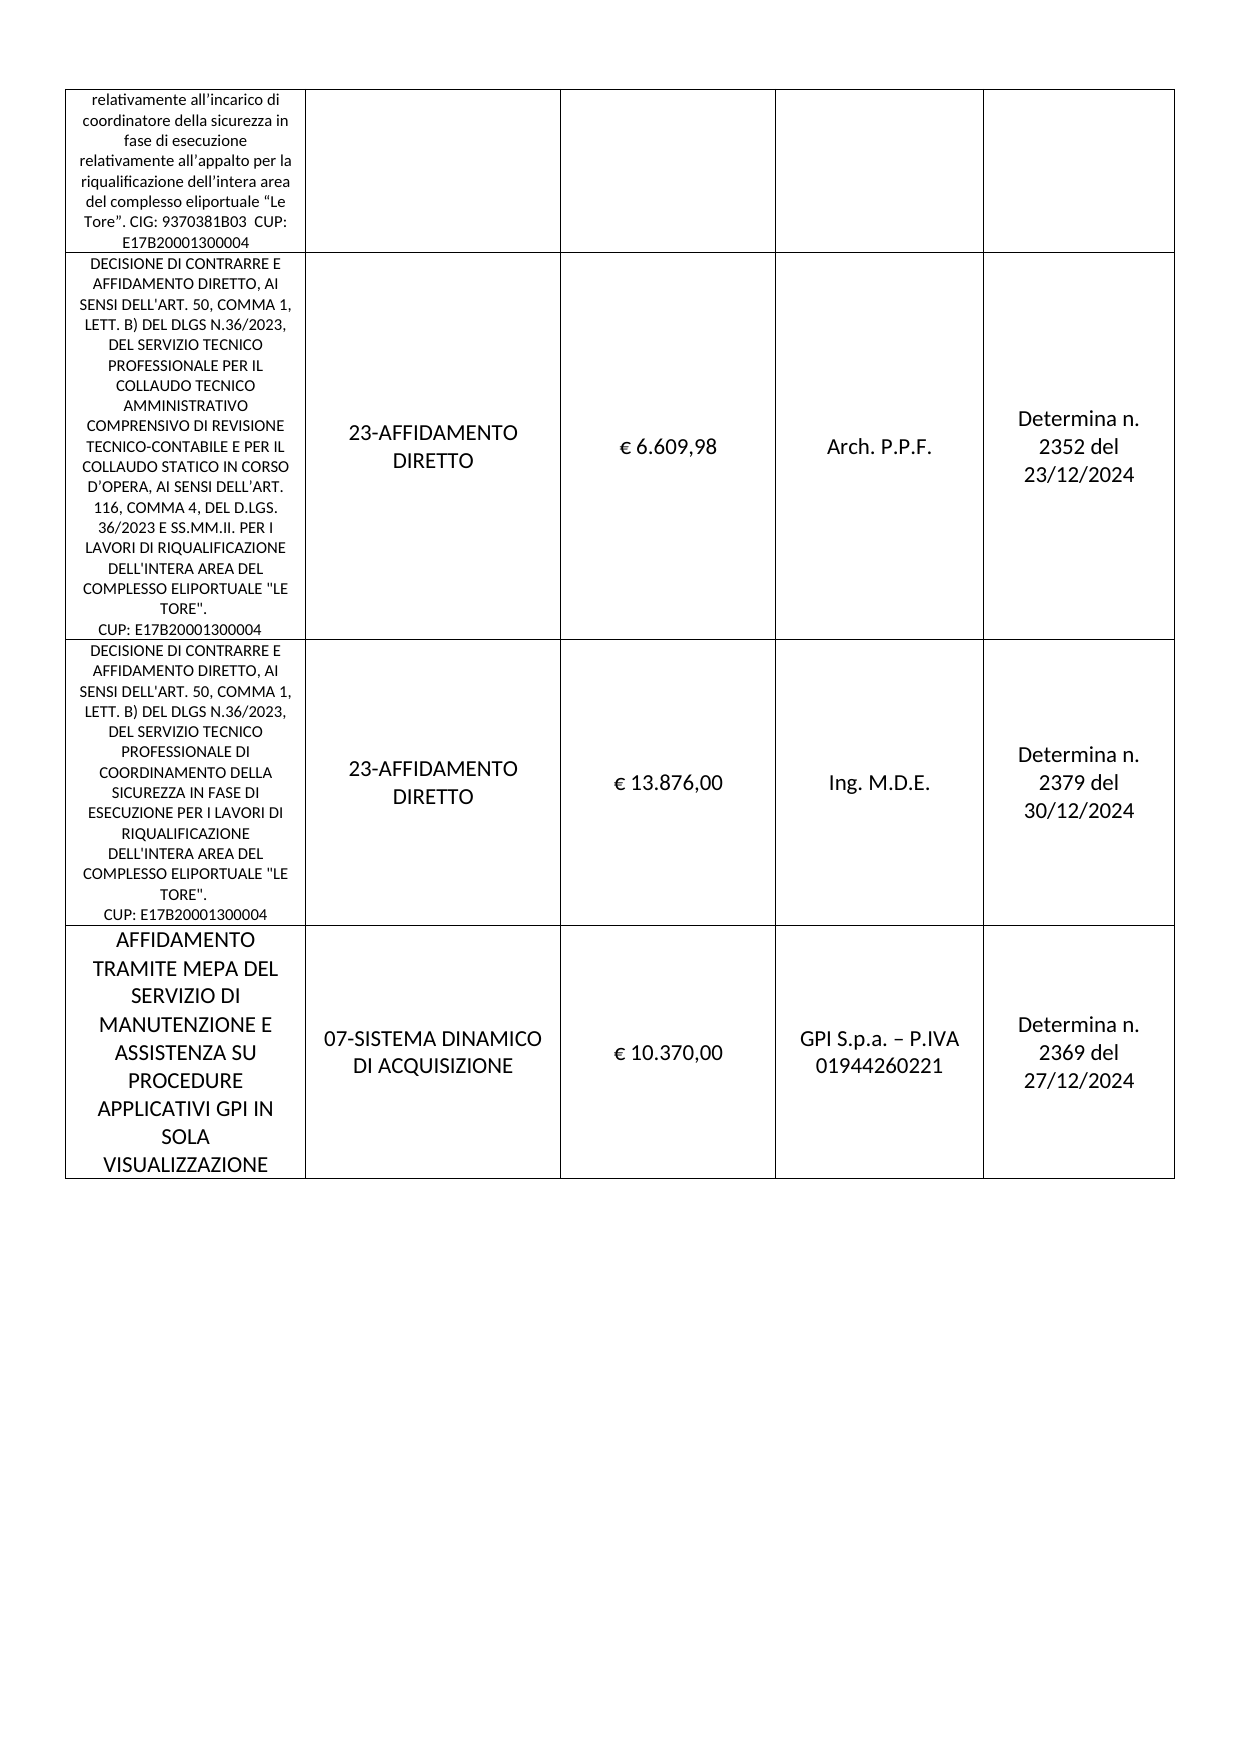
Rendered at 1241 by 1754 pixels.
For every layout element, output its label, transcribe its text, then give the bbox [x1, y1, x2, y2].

table_cell DECISIONE DI CONTRARRE E AFFIDAMENTO DIRETTO, AI SENSI DELL'ART. 50, COMMA 1, LETT. B) DEL DLGS N.36/2023, DEL SERVIZIO TECNICO PROFESSIONALE DI COORDINAMENTO DELLA SICUREZZA IN FASE DI ESECUZIONE PER I LAVORI DI RIQUALIFICAZIONE DELL'INTERA AREA DEL COMPLESSO ELIPORTUALE "LE TORE". CUP: E17B20001300004 [66, 640, 305, 924]
table_cell 23-AFFIDAMENTO DIRETTO [306, 253, 560, 639]
table_cell 23-AFFIDAMENTO DIRETTO [306, 640, 560, 924]
table_cell [984, 90, 1174, 252]
table_cell 07-SISTEMA DINAMICO DI ACQUISIZIONE [306, 926, 560, 1178]
table_cell [776, 90, 983, 252]
table_cell relativamente all’incarico di coordinatore della sicurezza in fase di esecuzione relativamente all’appalto per la riqualificazione dell’intera area del complesso eliportuale “Le Tore”. CIG: 9370381B03 CUP: E17B20001300004 [66, 90, 305, 252]
table_cell Determina n. 2352 del 23/12/2024 [984, 253, 1174, 639]
table_cell € 13.876,00 [561, 640, 775, 924]
table_cell [561, 90, 775, 252]
table_cell € 6.609,98 [561, 253, 775, 639]
table_cell GPI S.p.a. – P.IVA 01944260221 [776, 926, 983, 1178]
table_cell [306, 90, 560, 252]
table_cell DECISIONE DI CONTRARRE E AFFIDAMENTO DIRETTO, AI SENSI DELL'ART. 50, COMMA 1, LETT. B) DEL DLGS N.36/2023, DEL SERVIZIO TECNICO PROFESSIONALE PER IL COLLAUDO TECNICO AMMINISTRATIVO COMPRENSIVO DI REVISIONE TECNICO-CONTABILE E PER IL COLLAUDO STATICO IN CORSO D’OPERA, AI SENSI DELL’ART. 116, COMMA 4, DEL D.LGS. 36/2023 E SS.MM.II. PER I LAVORI DI RIQUALIFICAZIONE DELL'INTERA AREA DEL COMPLESSO ELIPORTUALE "LE TORE". CUP: E17B20001300004 [66, 253, 305, 639]
table_cell Determina n. 2369 del 27/12/2024 [984, 926, 1174, 1178]
table_cell Ing. M.D.E. [776, 640, 983, 924]
table_cell AFFIDAMENTO TRAMITE MEPA DEL SERVIZIO DI MANUTENZIONE E ASSISTENZA SU PROCEDURE APPLICATIVI GPI IN SOLA VISUALIZZAZIONE [66, 926, 305, 1178]
table_cell € 10.370,00 [561, 926, 775, 1178]
table_cell Determina n. 2379 del 30/12/2024 [984, 640, 1174, 924]
table_cell Arch. P.P.F. [776, 253, 983, 639]
